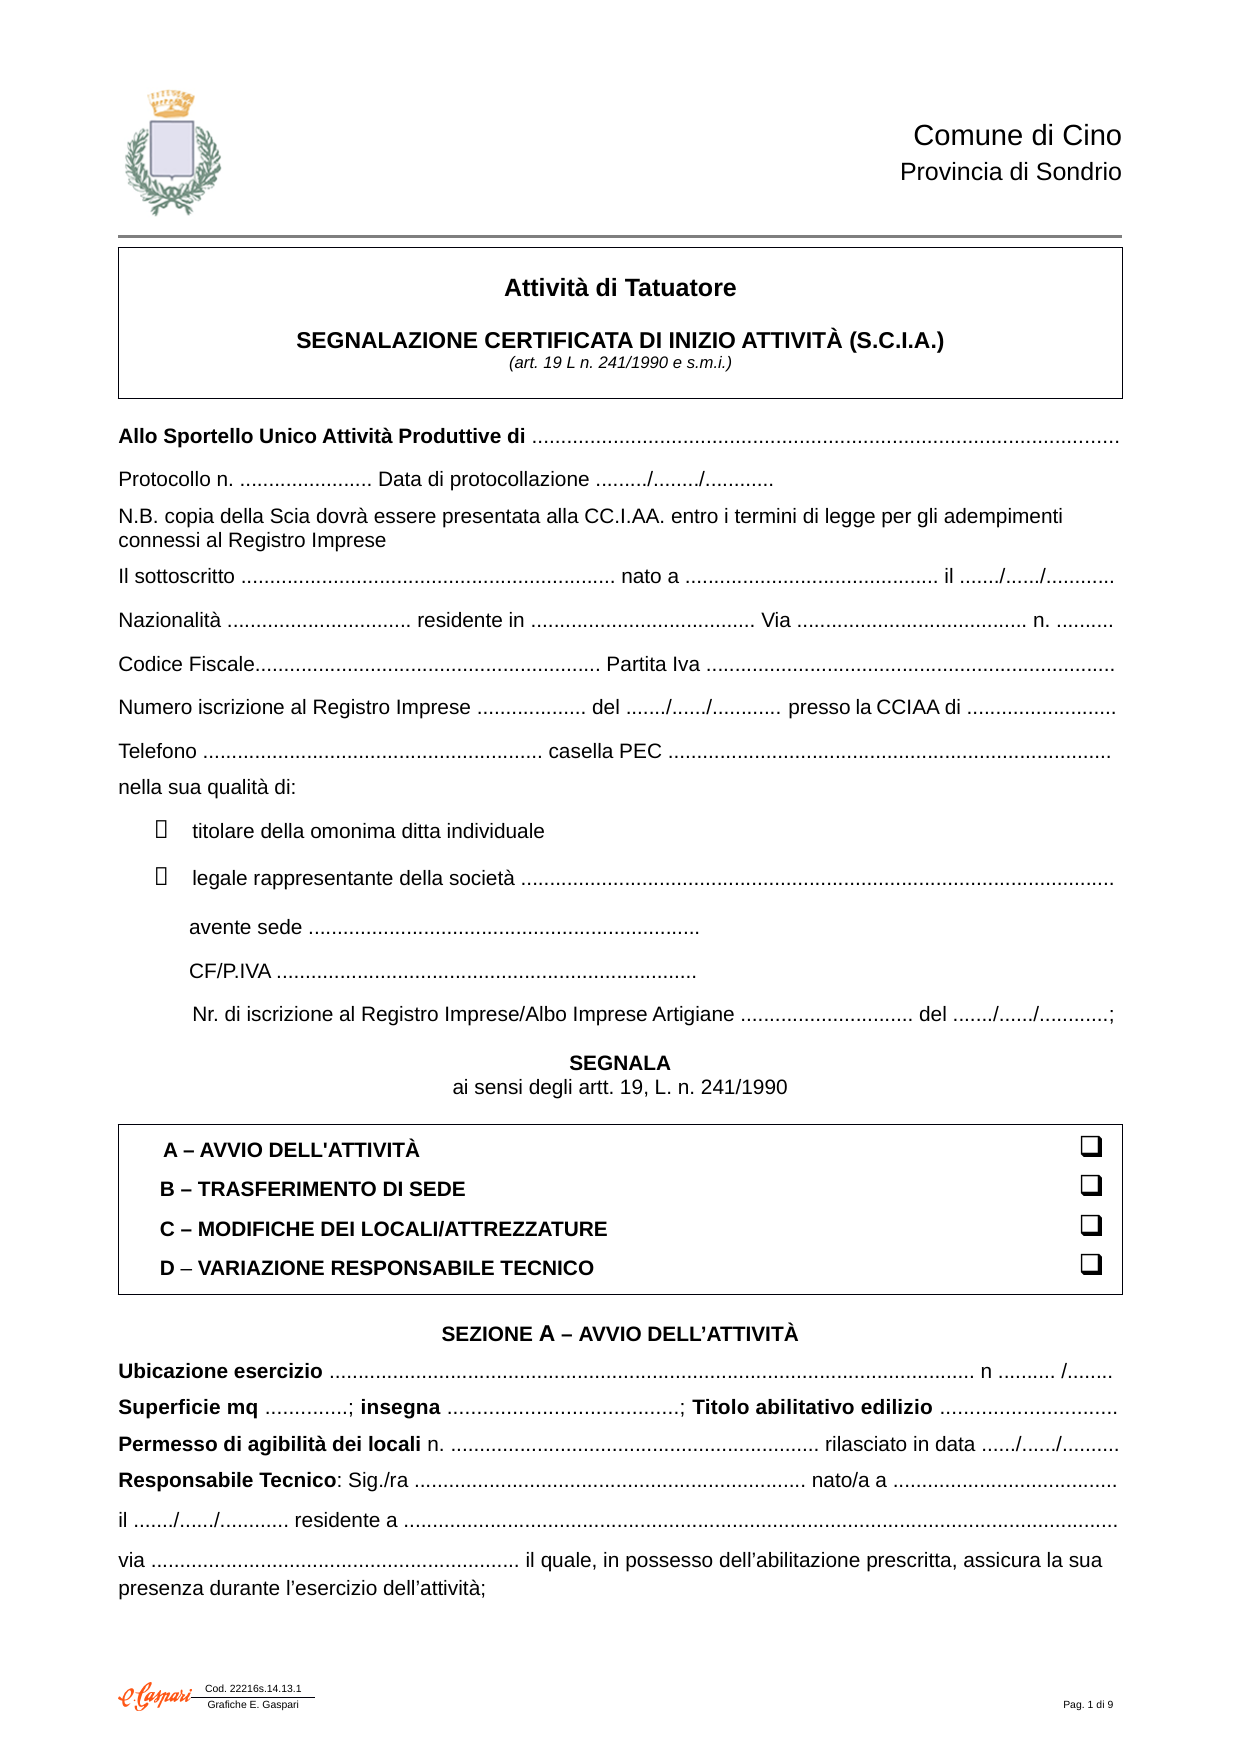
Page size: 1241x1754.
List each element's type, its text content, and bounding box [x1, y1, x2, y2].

text Telefono ........................................................... casella PEC ............................................................................. [118, 739, 1122, 763]
text SEGNALA [118, 1051, 1122, 1075]
picture [118, 1682, 192, 1711]
text SEZIONE A – AVVIO DELL’ATTIVITà [118, 1320, 1122, 1346]
text Provincia di Sondrio [118, 157, 1122, 185]
text  titolare della omonima ditta individuale [153, 812, 1122, 846]
picture [122, 152, 224, 157]
text Numero iscrizione al Registro Imprese ................... del ......./....../............ presso la CCIAA di .......................... [118, 695, 1122, 719]
text Codice Fiscale............................................................ Partita Iva ....................................................................... [118, 651, 1122, 675]
table_header Attività di Tatuatore SEGNALAZIONE CERTIFICATA DI INIZIO ATTIVITÀ (S.C.I.A.) (art. 19 L n. 241/1990 e s.m.i.) [119, 248, 1122, 397]
text Il sottoscritto ................................................................. nato a ............................................ il ......./....../............ [118, 564, 1122, 588]
text Nazionalità ................................ residente in ....................................... Via ........................................ n. .......... [118, 608, 1122, 632]
text Allo Sportello Unico Attività Produttive di [118, 423, 1122, 447]
text CF/P.IVA ......................................................................... [189, 958, 1122, 982]
text Protocollo n. ....................... Data di protocollazione ........./......../............ [118, 467, 1122, 491]
text ai sensi degli artt. 19, L. n. 241/1990 [118, 1075, 1122, 1099]
text Nr. di iscrizione al Registro Imprese/Albo Imprese Artigiane .............................. del ......./....../............; [192, 1002, 1122, 1026]
picture [122, 185, 224, 219]
text nella sua qualità di: [118, 775, 1122, 799]
text Comune di Cino [118, 118, 1122, 152]
text N.B. copia della Scia dovrà essere presentata alla CC.I.AA. entro i termini di legge per gli adempimenti connessi al Registro Imprese [118, 504, 1122, 552]
text Ubicazione esercizio ................................................................................................................ n .......... /........ [118, 1359, 1122, 1383]
table_header A – AVVIO DELL'ATTIVITÀ  B – TRASFERIMENTO DI SEDE  C – MODIFICHE DEI LOCALI/ATTREZZATURE  D – VARIAZIONE RESPONSABILE TECNICO  [119, 1125, 1122, 1294]
text Responsabile Tecnico: Sig./ra .................................................................... nato/a a ....................................... [118, 1468, 1122, 1492]
picture [122, 87, 224, 118]
text via ................................................................ il quale, in possesso dell’abilitazione prescritta, assicura la sua presenza durante l’esercizio dell’attività; [118, 1548, 1104, 1599]
text il ......./....../............ residente a ............................................................................................................................ [118, 1508, 1122, 1532]
text Superficie mq ..............; insegna .......................................; Titolo abilitativo edilizio .............................. [118, 1395, 1122, 1419]
text Permesso di agibilità dei locali n. ................................................................ rilasciato in data ....../....../.......... [118, 1432, 1122, 1456]
text  legale rappresentante della società ....................................................................................................... [153, 858, 1122, 892]
text avente sede .................................................................... [189, 915, 1122, 939]
